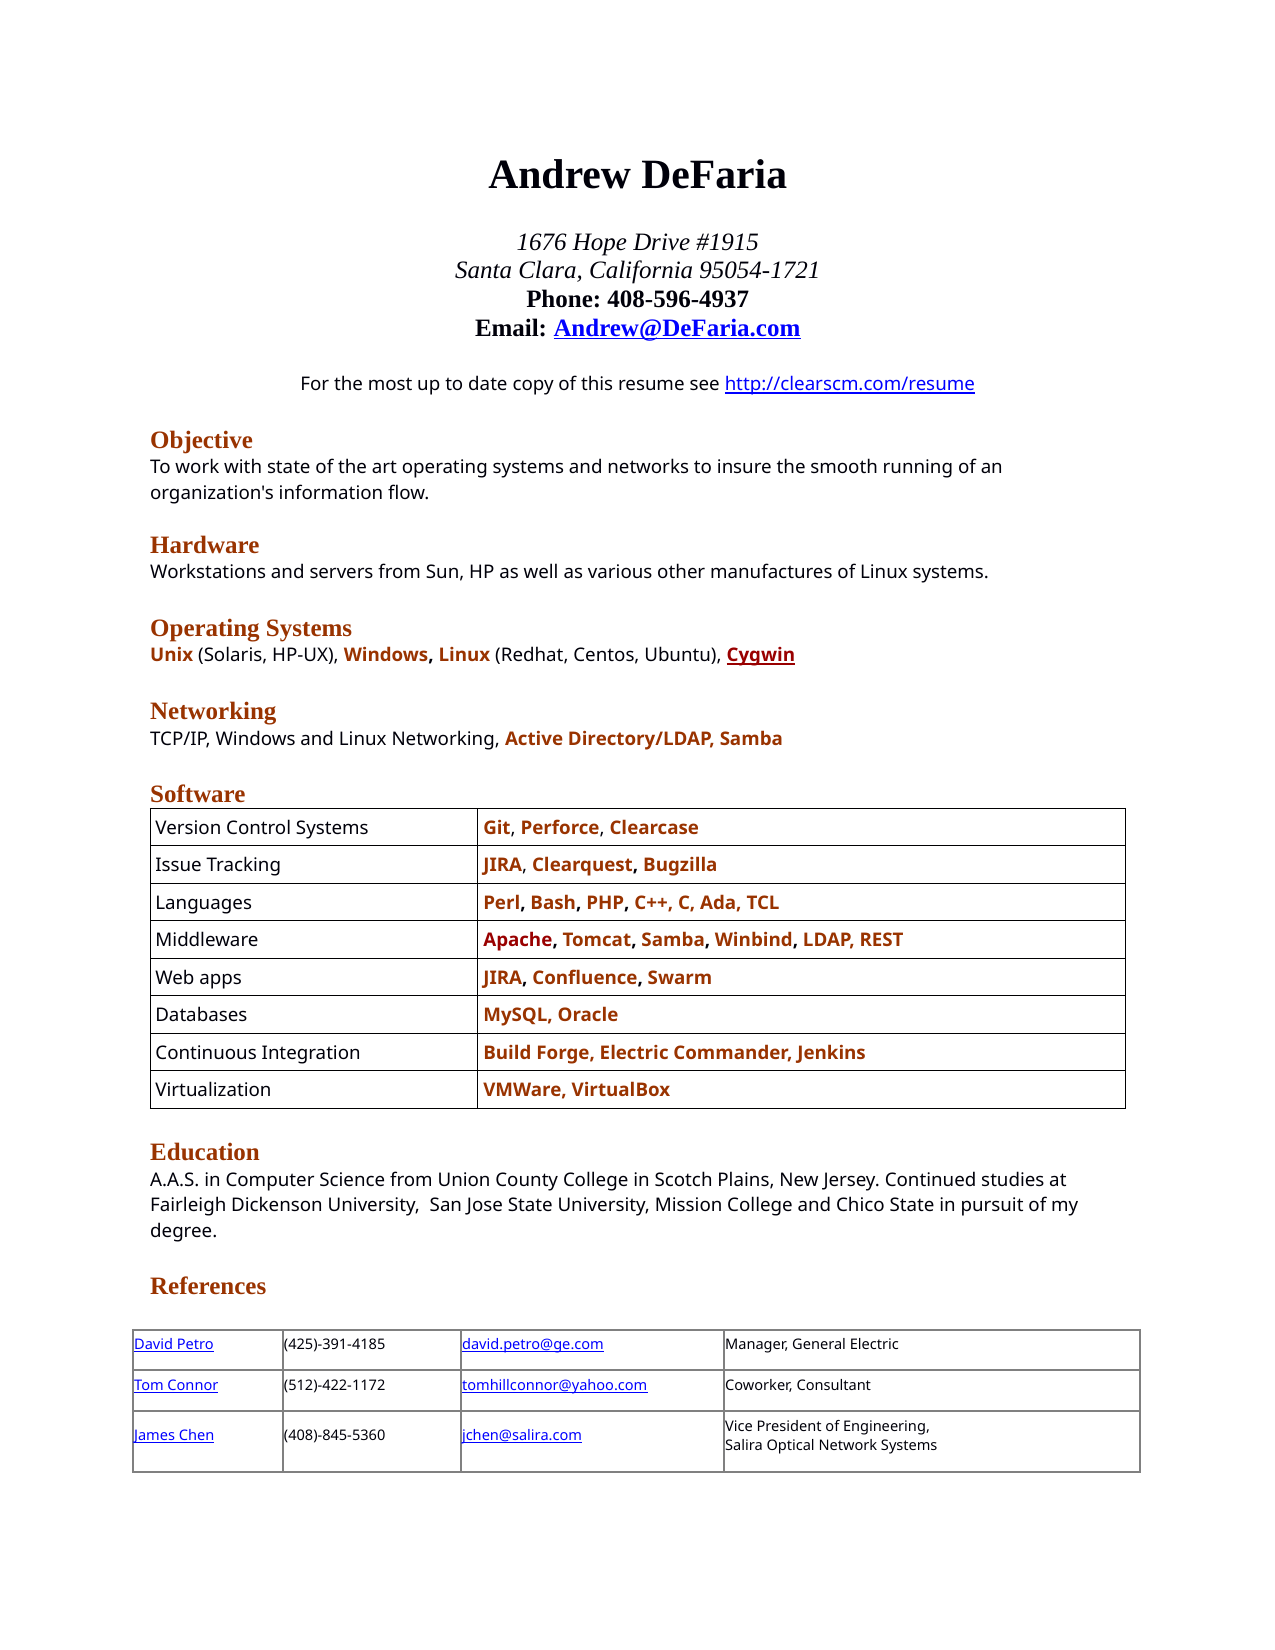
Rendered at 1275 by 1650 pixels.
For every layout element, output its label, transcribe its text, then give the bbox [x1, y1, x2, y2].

table_cell Issue Tracking [151, 846, 477, 883]
table_cell Tom Connor [134, 1371, 282, 1410]
table_cell Languages [151, 884, 477, 920]
table_header David Petro [134, 1331, 282, 1369]
table_header (425)-391-4185 [284, 1331, 460, 1369]
table_cell Perl, Bash, PHP, C++, C, Ada, TCL [478, 884, 1125, 920]
table_cell Build Forge, Electric Commander, Jenkins [478, 1034, 1125, 1070]
subtitle Networking [150, 696, 1125, 725]
table_cell Middleware [151, 921, 477, 958]
table_cell JIRA, Clearquest, Bugzilla [478, 846, 1125, 883]
table_header Version Control Systems [151, 809, 477, 845]
table_cell Vice President of Engineering, Salira Optical Network Systems [725, 1412, 1139, 1471]
text Andrew DeFaria [150, 150, 1125, 198]
subtitle Operating Systems [150, 613, 1125, 642]
table_cell JIRA, Confluence, Swarm [478, 959, 1125, 995]
table_cell tomhillconnor@yahoo.com [462, 1371, 723, 1410]
text Santa Clara, California 95054-1721 [150, 255, 1125, 284]
subtitle Education [150, 1137, 1125, 1166]
table_cell VMWare, VirtualBox [478, 1071, 1125, 1108]
table_cell (512)-422-1172 [284, 1371, 460, 1410]
table_cell Virtualization [151, 1071, 477, 1108]
table_cell MySQL, Oracle [478, 996, 1125, 1033]
text 1676 Hope Drive #1915 [150, 227, 1125, 255]
subtitle Software [150, 779, 1125, 808]
subtitle References [150, 1271, 1125, 1300]
table_cell (408)-845-5360 [284, 1412, 460, 1471]
text Workstations and servers from Sun, HP as well as various other manufactures of Linux systems. [150, 559, 1125, 584]
subtitle Objective [150, 425, 1125, 453]
table_cell Apache, Tomcat, Samba, Winbind, LDAP, REST [478, 921, 1125, 958]
table_header Git, Perforce, Clearcase [478, 809, 1125, 845]
table_cell Databases [151, 996, 477, 1033]
text To work with state of the art operating systems and networks to insure the smooth running of an organization's information flow. [150, 453, 1125, 504]
table_header Manager, General Electric [725, 1331, 1139, 1369]
table_header david.petro@ge.com [462, 1331, 723, 1369]
subtitle Hardware [150, 530, 1125, 559]
table_cell jchen@salira.com [462, 1412, 723, 1471]
table_cell Coworker, Consultant [725, 1371, 1139, 1410]
table_cell James Chen [134, 1412, 282, 1471]
text For the most up to date copy of this resume see http://clearscm.com/resume [150, 370, 1125, 396]
table_cell Web apps [151, 959, 477, 995]
text A.A.S. in Computer Science from Union County College in Scotch Plains, New Jersey. Continued studies at Fairleigh Dickenson University, San Jose State University, Mission College and Chico State in pursuit of my degree. [150, 1166, 1125, 1242]
text Unix (Solaris, HP-UX), Windows, Linux (Redhat, Centos, Ubuntu), Cygwin [150, 642, 1125, 667]
text TCP/IP, Windows and Linux Networking, Active Directory/LDAP, Samba [150, 725, 1125, 750]
text Phone: 408-596-4937 Email: Andrew@DeFaria.com [150, 284, 1125, 342]
table_cell Continuous Integration [151, 1034, 477, 1070]
